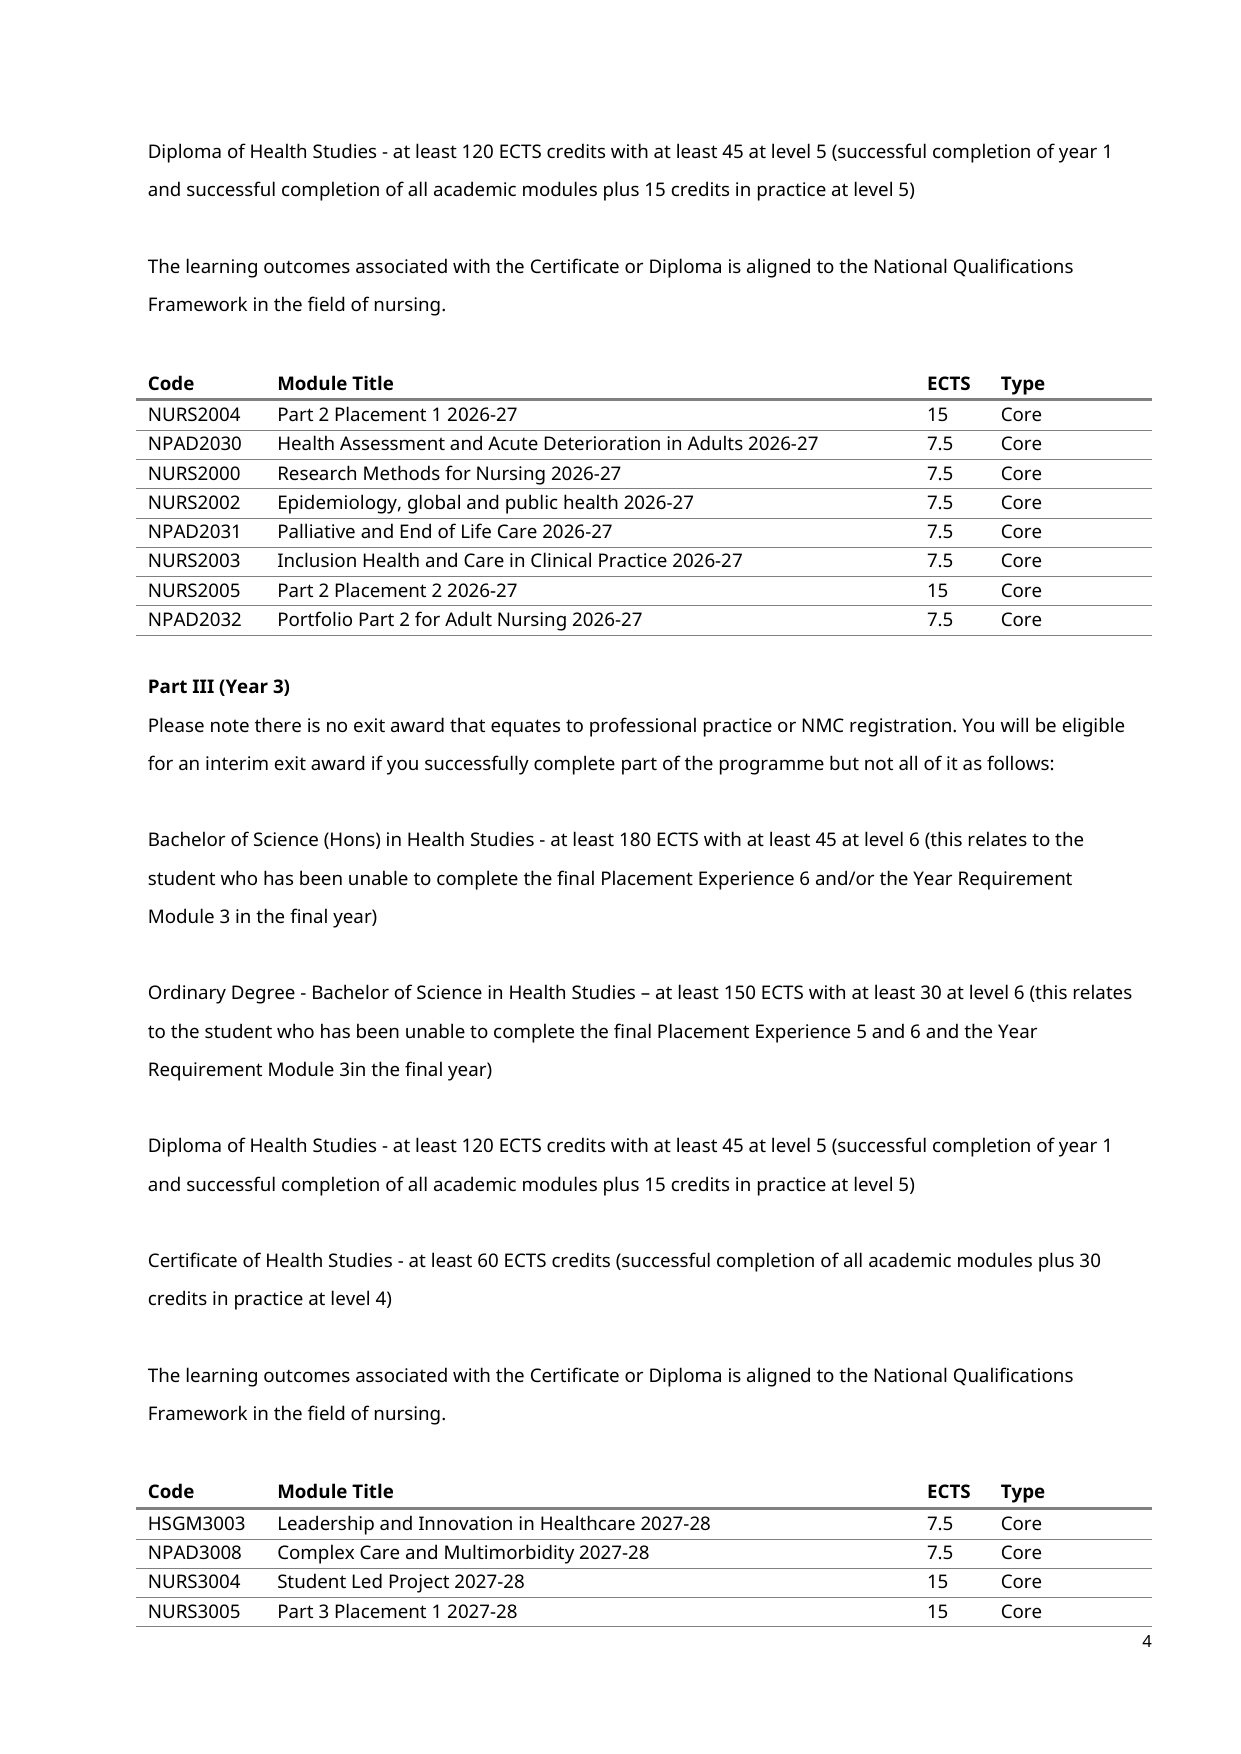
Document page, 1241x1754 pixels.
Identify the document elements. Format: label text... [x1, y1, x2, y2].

table_cell 7.5 [916, 1510, 989, 1538]
table_cell 7.5 [916, 548, 989, 576]
table_cell Core [989, 401, 1152, 430]
table_cell NURS2002 [136, 489, 266, 517]
table_cell Code [136, 1479, 266, 1507]
table_cell 7.5 [916, 519, 989, 547]
table_cell Code [136, 370, 266, 398]
table_cell Part 2 Placement 1 2026-27 [266, 401, 916, 430]
table_cell Module Title [266, 1479, 916, 1507]
table_cell 15 [916, 401, 989, 430]
table_cell Type [989, 370, 1152, 398]
table_cell Core [989, 489, 1152, 517]
table_cell Core [989, 1540, 1152, 1568]
table_cell NURS2005 [136, 577, 266, 605]
table_cell 7.5 [916, 606, 989, 634]
table_cell ECTS [916, 370, 989, 398]
table_cell Core [989, 460, 1152, 488]
table_cell NURS3004 [136, 1569, 266, 1597]
table_cell Part III (Year 3) Please note there is no exit award that equates to professional practice or NMC registration. You will be eligible for an interim exit award if you successfully complete part of the programme but not all of it as follows: Bachelor of Science (Hons) in Health Studies - at least 180 ECTS with at least 45 at level 6 (this relates to the student who has been unable to complete the final Placement Experience 6 and/or the Year Requirement Module 3 in the final year) Ordinary Degree - Bachelor of Science in Health Studies – at least 150 ECTS with at least 30 at level 6 (this relates to the student who has been unable to complete the final Placement Experience 5 and 6 and the Year Requirement Module 3in the final year) Diploma of Health Studies - at least 120 ECTS credits with at least 45 at level 5 (successful completion of year 1 and successful completion of all academic modules plus 15 credits in practice at level 5) Certificate of Health Studies - at least 60 ECTS credits (successful completion of all academic modules plus 30 credits in practice at level 4) The learning outcomes associated with the Certificate or Diploma is aligned to the National Qualifications Framework in the field of nursing. [136, 636, 1152, 1479]
table_cell Core [989, 606, 1152, 634]
table_cell Core [989, 577, 1152, 605]
table_cell Module Title [266, 370, 916, 398]
table_cell NURS2000 [136, 460, 266, 488]
table_cell 7.5 [916, 1540, 989, 1568]
table_cell 15 [916, 1598, 989, 1626]
table_cell NURS2004 [136, 401, 266, 430]
table_cell Student Led Project 2027-28 [266, 1569, 916, 1597]
table_cell NURS3005 [136, 1598, 266, 1626]
table_cell Research Methods for Nursing 2026-27 [266, 460, 916, 488]
table_cell 7.5 [916, 431, 989, 459]
table_cell Core [989, 1569, 1152, 1597]
table_cell Diploma of Health Studies - at least 120 ECTS credits with at least 45 at level 5 (successful completion of year 1 and successful completion of all academic modules plus 15 credits in practice at level 5) The learning outcomes associated with the Certificate or Diploma is aligned to the National Qualifications Framework in the field of nursing. [136, 99, 1152, 370]
table_cell 7.5 [916, 489, 989, 517]
table_cell Inclusion Health and Care in Clinical Practice 2026-27 [266, 548, 916, 576]
table_cell Core [989, 519, 1152, 547]
table_cell 7.5 [916, 460, 989, 488]
table_cell NPAD2030 [136, 431, 266, 459]
table_cell NURS2003 [136, 548, 266, 576]
table_cell NPAD3008 [136, 1540, 266, 1568]
table_cell ECTS [916, 1479, 989, 1507]
table_cell Complex Care and Multimorbidity 2027-28 [266, 1540, 916, 1568]
table_cell HSGM3003 [136, 1510, 266, 1538]
table_cell Epidemiology, global and public health 2026-27 [266, 489, 916, 517]
table_cell NPAD2032 [136, 606, 266, 634]
table_cell Palliative and End of Life Care 2026-27 [266, 519, 916, 547]
table_cell Core [989, 1510, 1152, 1538]
table_cell Core [989, 548, 1152, 576]
table_cell Portfolio Part 2 for Adult Nursing 2026-27 [266, 606, 916, 634]
table_cell Part 2 Placement 2 2026-27 [266, 577, 916, 605]
table_cell 15 [916, 1569, 989, 1597]
table_cell 15 [916, 577, 989, 605]
table_cell Health Assessment and Acute Deterioration in Adults 2026-27 [266, 431, 916, 459]
table_cell Core [989, 431, 1152, 459]
table_cell Type [989, 1479, 1152, 1507]
table_cell Core [989, 1598, 1152, 1626]
table_cell NPAD2031 [136, 519, 266, 547]
table_cell Leadership and Innovation in Healthcare 2027-28 [266, 1510, 916, 1538]
table_cell Part 3 Placement 1 2027-28 [266, 1598, 916, 1626]
